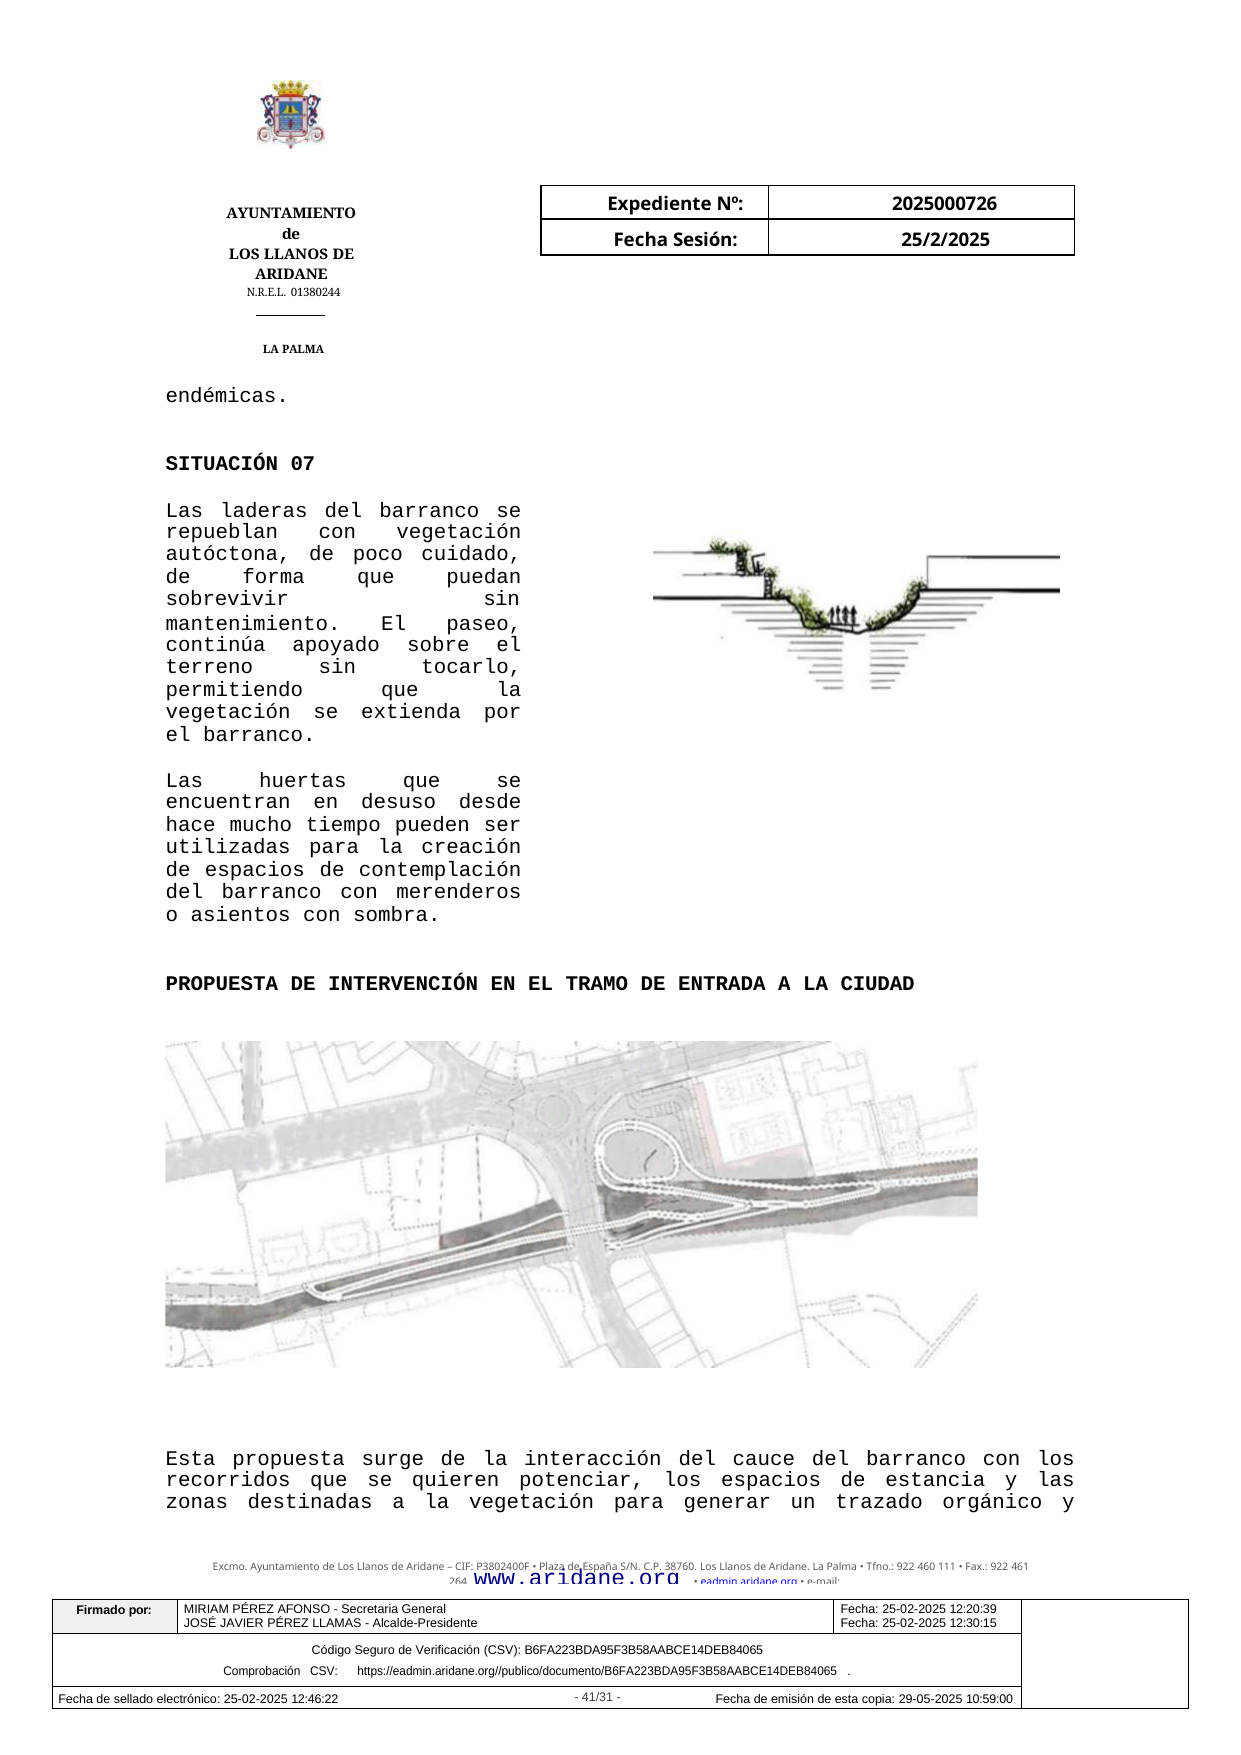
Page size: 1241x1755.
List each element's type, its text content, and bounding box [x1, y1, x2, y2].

subtitle SITUACIÓN 07 [165, 453, 1201, 477]
text Esta propuesta surge de la interacción del cauce del barranco con los recorridos que se quieren potenciar, los espacios de estancia y las zonas destinadas a la vegetación para generar un trazado orgánico y [165, 1448, 1075, 1515]
subtitle PROPUESTA DE INTERVENCIÓN EN EL TRAMO DE ENTRADA A LA CIUDAD [165, 973, 1201, 996]
text Las huertas que se encuentran en desuso desde hace mucho tiempo pueden ser utilizadas para la creación de espacios de contemplación del barranco con merenderos o asientos con sombra. [165, 770, 521, 927]
text de [194, 223, 388, 243]
table_header Expediente Nº: [542, 186, 768, 218]
text AYUNTAMIENTO [194, 203, 388, 223]
text LOS LLANOS DE ARIDANE [195, 244, 388, 284]
text N.R.E.L. 01380244 [247, 284, 1201, 299]
table_header 2025000726 [769, 186, 1074, 218]
table_cell 25/2/2025 [769, 220, 1074, 254]
table_cell Fecha Sesión: [542, 220, 768, 254]
text LA PALMA [263, 342, 1201, 357]
text mantenimiento. El paseo, continúa apoyado sobre el terreno sin tocarlo, permitiendo que la vegetación se extienda por el barranco. [165, 612, 521, 747]
text Las laderas del barranco se repueblan con vegetación autóctona, de poco cuidado, de forma que puedan sobrevivir sin [165, 499, 521, 612]
text endémicas. [165, 385, 1201, 408]
